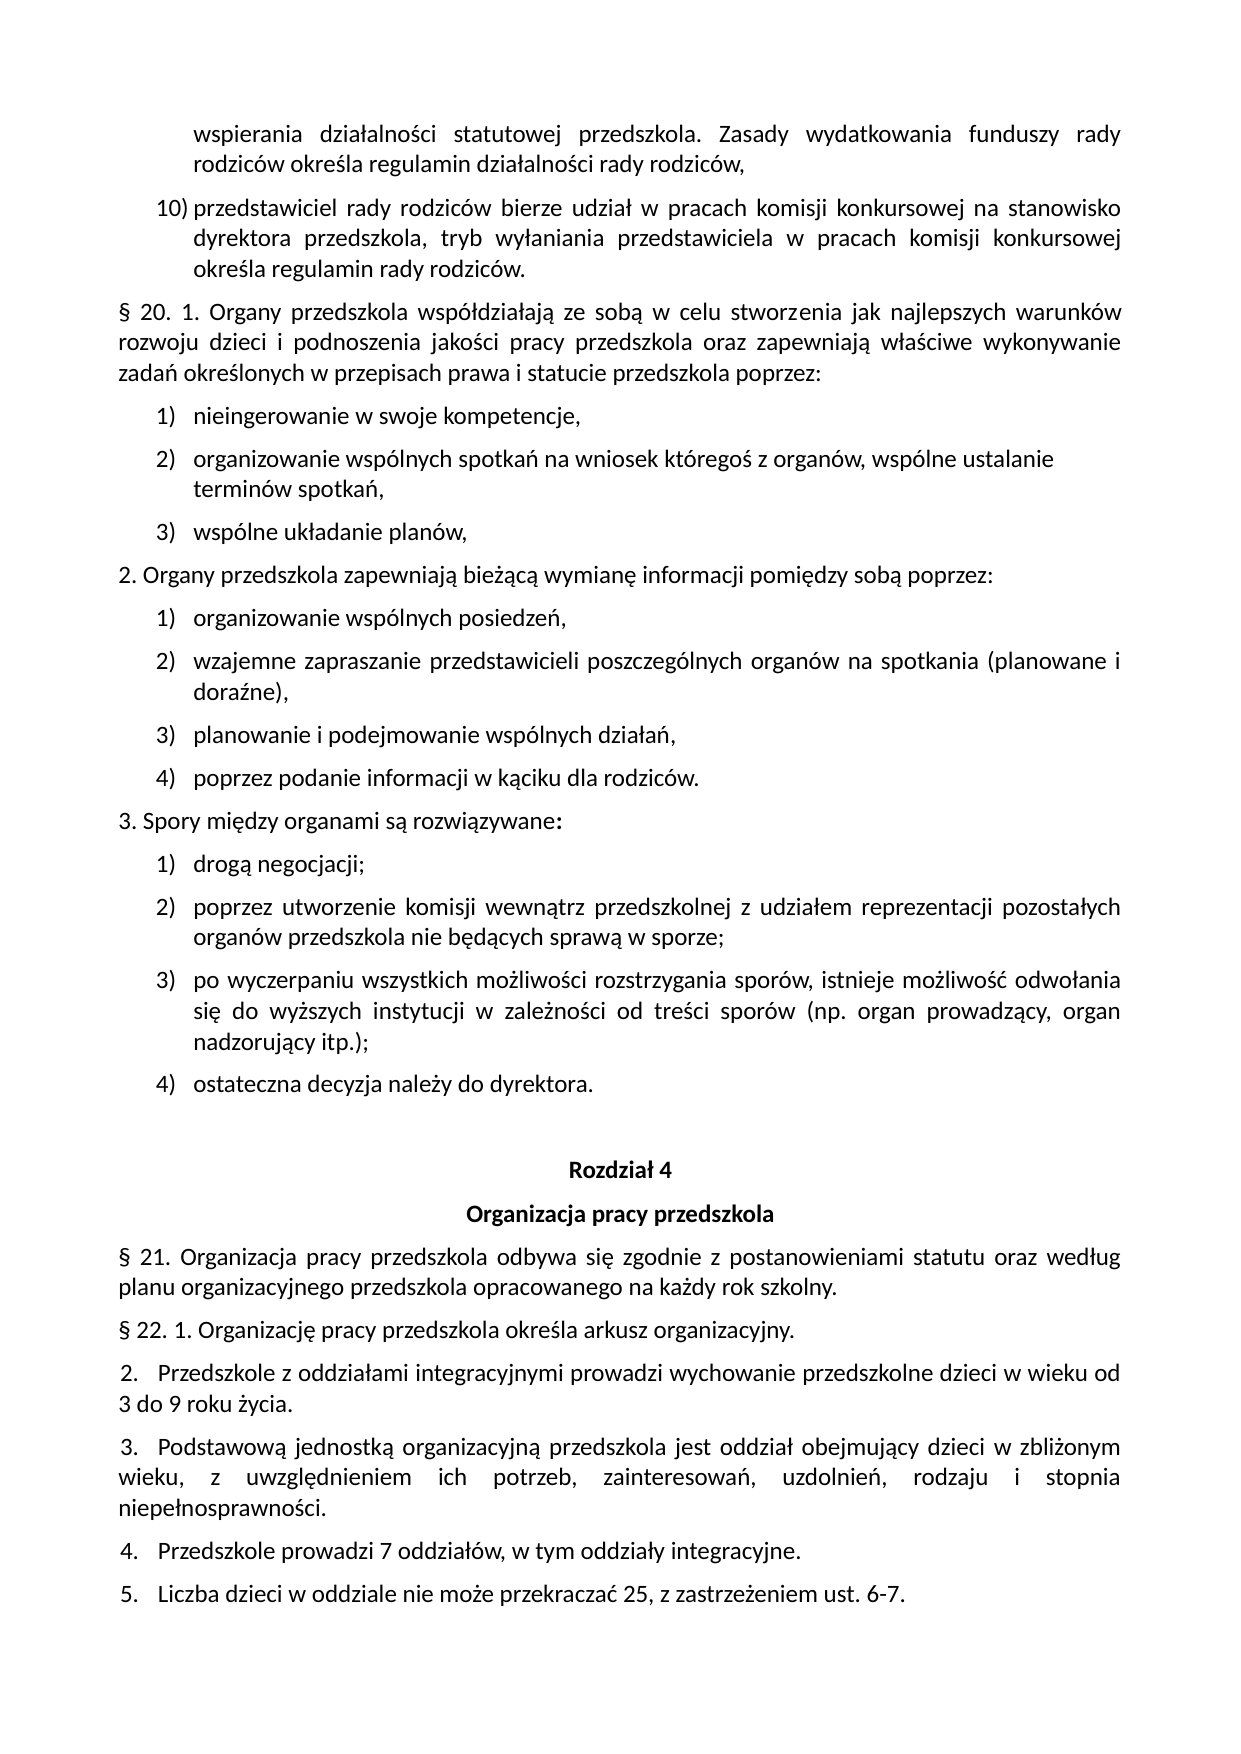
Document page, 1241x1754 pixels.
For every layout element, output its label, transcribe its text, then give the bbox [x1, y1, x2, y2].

text 2. Organy przedszkola zapewniają bieżącą wymianę informacji pomiędzy sobą poprzez: [118, 559, 1122, 590]
text 3. Spory między organami są rozwiązywane: [118, 805, 1122, 836]
list Przedszkole z oddziałami integracyjnymi prowadzi wychowanie przedszkolne dzieci w wieku od 3 do 9 roku życia. [118, 1357, 1122, 1418]
list ostateczna decyzja należy do dyrektora. [156, 1069, 1122, 1099]
list wspierania działalności statutowej przedszkola. Zasady wydatkowania funduszy rady rodziców określa regulamin działalności rady rodziców, [156, 118, 1122, 179]
list organizowanie wspólnych posiedzeń, [156, 602, 1122, 633]
list poprzez podanie informacji w kąciku dla rodziców. [156, 762, 1122, 792]
text Rozdział 4 [118, 1155, 1122, 1185]
text Organizacja pracy przedszkola [118, 1198, 1122, 1228]
list organizowanie wspólnych spotkań na wniosek któregoś z organów, wspólne ustalanie terminów spotkań, [156, 443, 1122, 504]
list przedstawiciel rady rodziców bierze udział w pracach komisji konkursowej na stanowisko dyrektora przedszkola, tryb wyłaniania przedstawiciela w pracach komisji konkursowej określa regulamin rady rodziców. [156, 192, 1122, 283]
list Przedszkole prowadzi 7 oddziałów, w tym oddziały integracyjne. [118, 1535, 1122, 1565]
list Podstawową jednostką organizacyjną przedszkola jest oddział obejmujący dzieci w zbliżonym wieku, z uwzględnieniem ich potrzeb, zainteresowań, uzdolnień, rodzaju i stopnia niepełnosprawności. [118, 1431, 1122, 1522]
list poprzez utworzenie komisji wewnątrz przedszkolnej z udziałem reprezentacji pozostałych organów przedszkola nie będących sprawą w sporze; [156, 891, 1122, 952]
text § 20. 1. Organy przedszkola współdziałają ze sobą w celu stworzenia jak najlepszych warunków rozwoju dzieci i podnoszenia jakości pracy przedszkola oraz zapewniają właściwe wykonywanie zadań określonych w przepisach prawa i statucie przedszkola poprzez: [118, 296, 1122, 387]
text § 22. 1. Organizację pracy przedszkola określa arkusz organizacyjny. [118, 1314, 1122, 1345]
list drogą negocjacji; [156, 848, 1122, 878]
list po wyczerpaniu wszystkich możliwości rozstrzygania sporów, istnieje możliwość odwołania się do wyższych instytucji w zależności od treści sporów (np. organ prowadzący, organ nadzorujący itp.); [156, 964, 1122, 1056]
list wspólne układanie planów, [156, 516, 1122, 547]
list wzajemne zapraszanie przedstawicieli poszczególnych organów na spotkania (planowane i doraźne), [156, 645, 1122, 706]
list planowanie i podejmowanie wspólnych działań, [156, 719, 1122, 749]
list nieingerowanie w swoje kompetencje, [156, 400, 1122, 430]
text § 21. Organizacja pracy przedszkola odbywa się zgodnie z postanowieniami statutu oraz według planu organizacyjnego przedszkola opracowanego na każdy rok szkolny. [118, 1241, 1122, 1302]
list Liczba dzieci w oddziale nie może przekraczać 25, z zastrzeżeniem ust. 6-7. [118, 1578, 1122, 1608]
